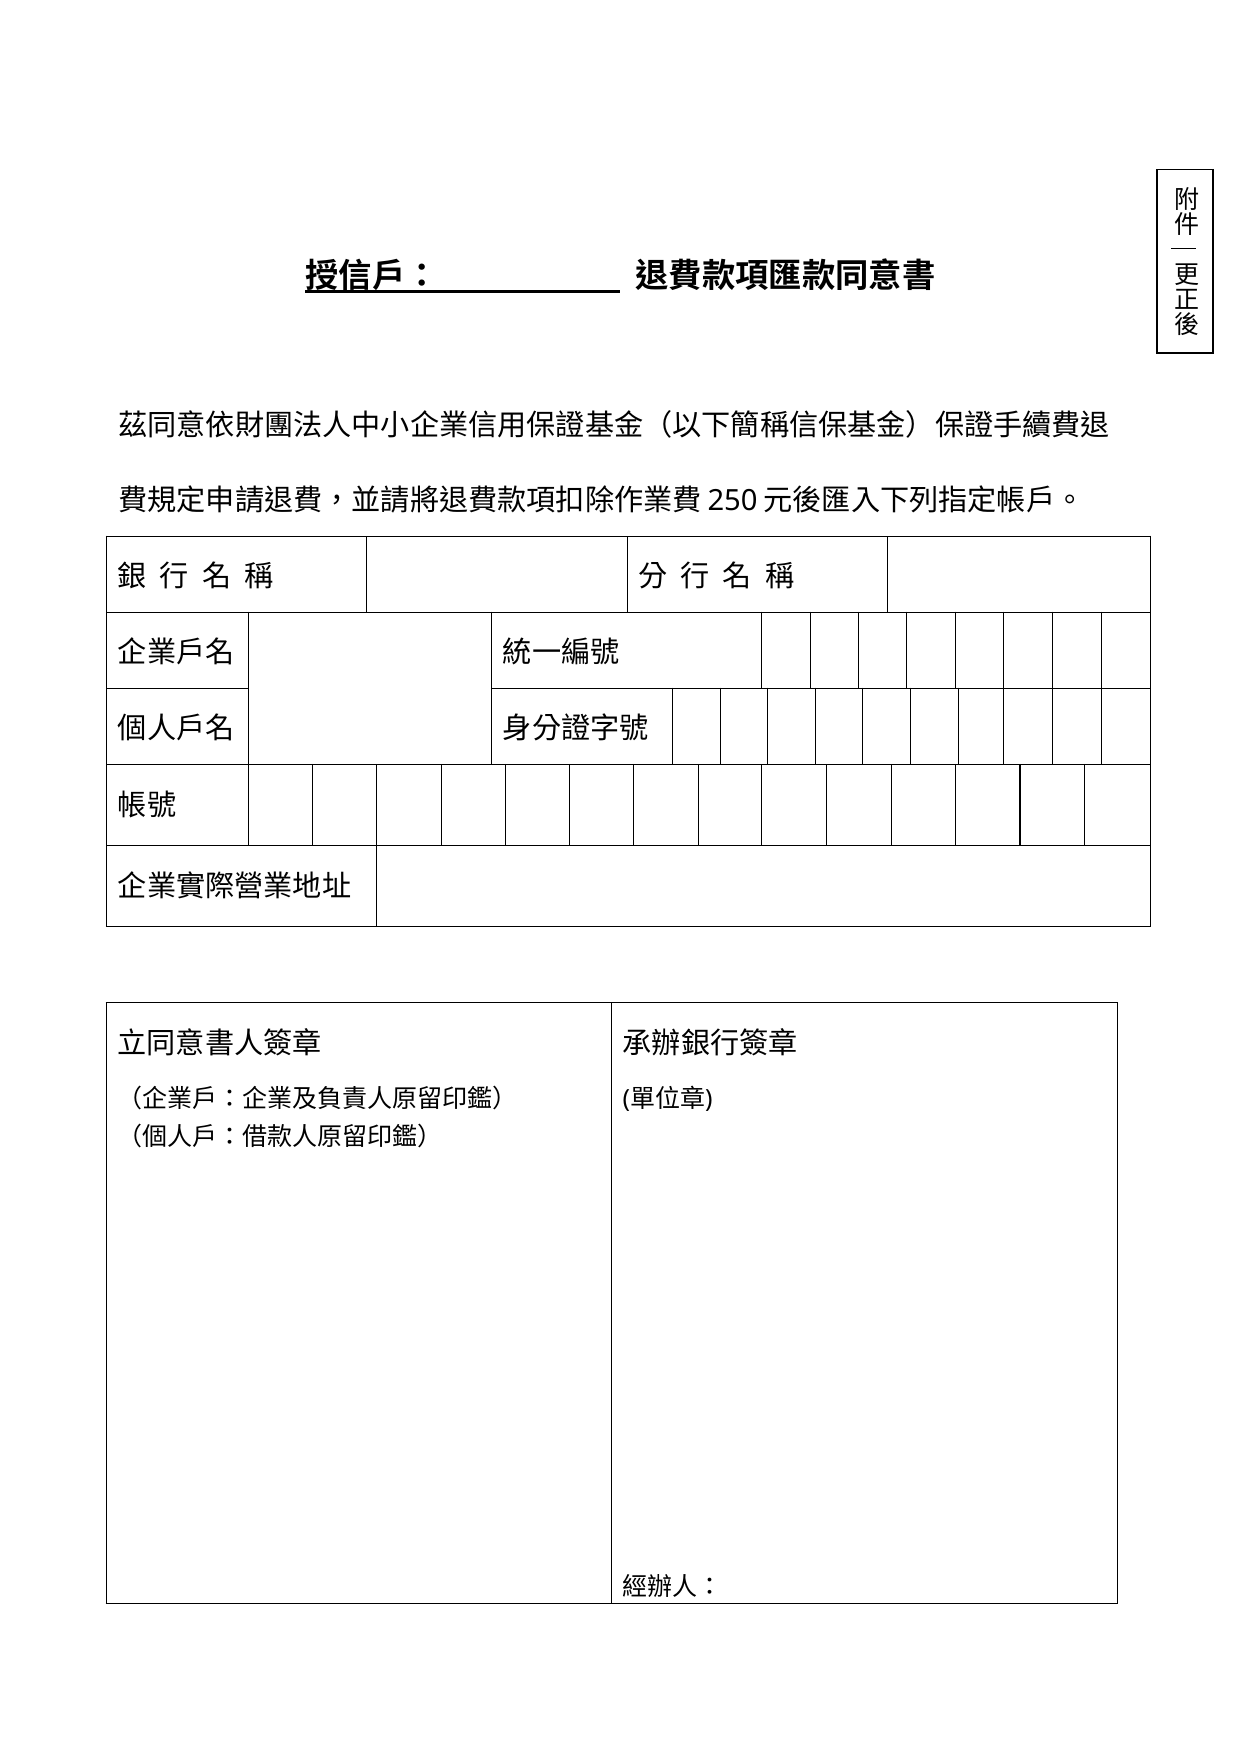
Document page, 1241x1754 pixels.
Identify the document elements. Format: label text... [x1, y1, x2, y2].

table_header [888, 537, 1150, 612]
table_cell [377, 846, 1150, 926]
text 授信戶： 退費款項匯款同意書 [118, 236, 1122, 311]
table_cell [1085, 765, 1150, 845]
table_cell [1004, 689, 1052, 764]
table_cell [956, 765, 1019, 845]
table_cell [249, 613, 491, 764]
text 茲同意依財團法人中小企業信用保證基金（以下簡稱信保基金）保證手續費退費規定申請退費，並請將退費款項扣除作業費250元後匯入下列指定帳戶。 [118, 386, 1122, 536]
table_cell 企業戶名 [107, 613, 248, 688]
table_cell [1053, 689, 1101, 764]
table_header [367, 537, 627, 612]
table_cell [377, 765, 441, 845]
table_cell [634, 765, 698, 845]
table_cell [827, 765, 891, 845]
table_cell [721, 689, 767, 764]
text 附件│更正後 [1168, 173, 1205, 349]
table_cell [911, 689, 958, 764]
table_cell [959, 689, 1003, 764]
table_cell [506, 765, 569, 845]
table_cell [570, 765, 633, 845]
table_cell [1021, 765, 1084, 845]
table_header 銀 行 名 稱 [107, 537, 366, 612]
table_cell [768, 689, 815, 764]
table_cell [859, 613, 906, 688]
table_cell 企業實際營業地址 [107, 846, 376, 926]
table_cell [1102, 689, 1150, 764]
table_cell [892, 765, 955, 845]
table_cell [863, 689, 910, 764]
table_cell 統一編號 [492, 613, 761, 688]
table_cell [313, 765, 376, 845]
table_cell [762, 613, 810, 688]
table_cell [1053, 613, 1101, 688]
table_header 分 行 名 稱 [628, 537, 887, 612]
table_cell [956, 613, 1003, 688]
table_cell 帳號 [107, 765, 248, 845]
table_cell [816, 689, 862, 764]
table_cell [699, 765, 761, 845]
table_cell [1102, 613, 1150, 688]
table_cell 個人戶名 [107, 689, 248, 764]
table_cell [762, 765, 826, 845]
table_cell 身分證字號 [492, 689, 672, 764]
table_header 承辦銀行簽章 (單位章) 經辦人： [612, 1003, 1117, 1603]
table_cell [249, 765, 312, 845]
table_cell [907, 613, 955, 688]
table_cell [442, 765, 505, 845]
table_cell [673, 689, 720, 764]
table_header 立同意書人簽章 （企業戶：企業及負責人原留印鑑） （個人戶：借款人原留印鑑） [107, 1003, 611, 1603]
table_cell [1004, 613, 1052, 688]
table_cell [811, 613, 858, 688]
